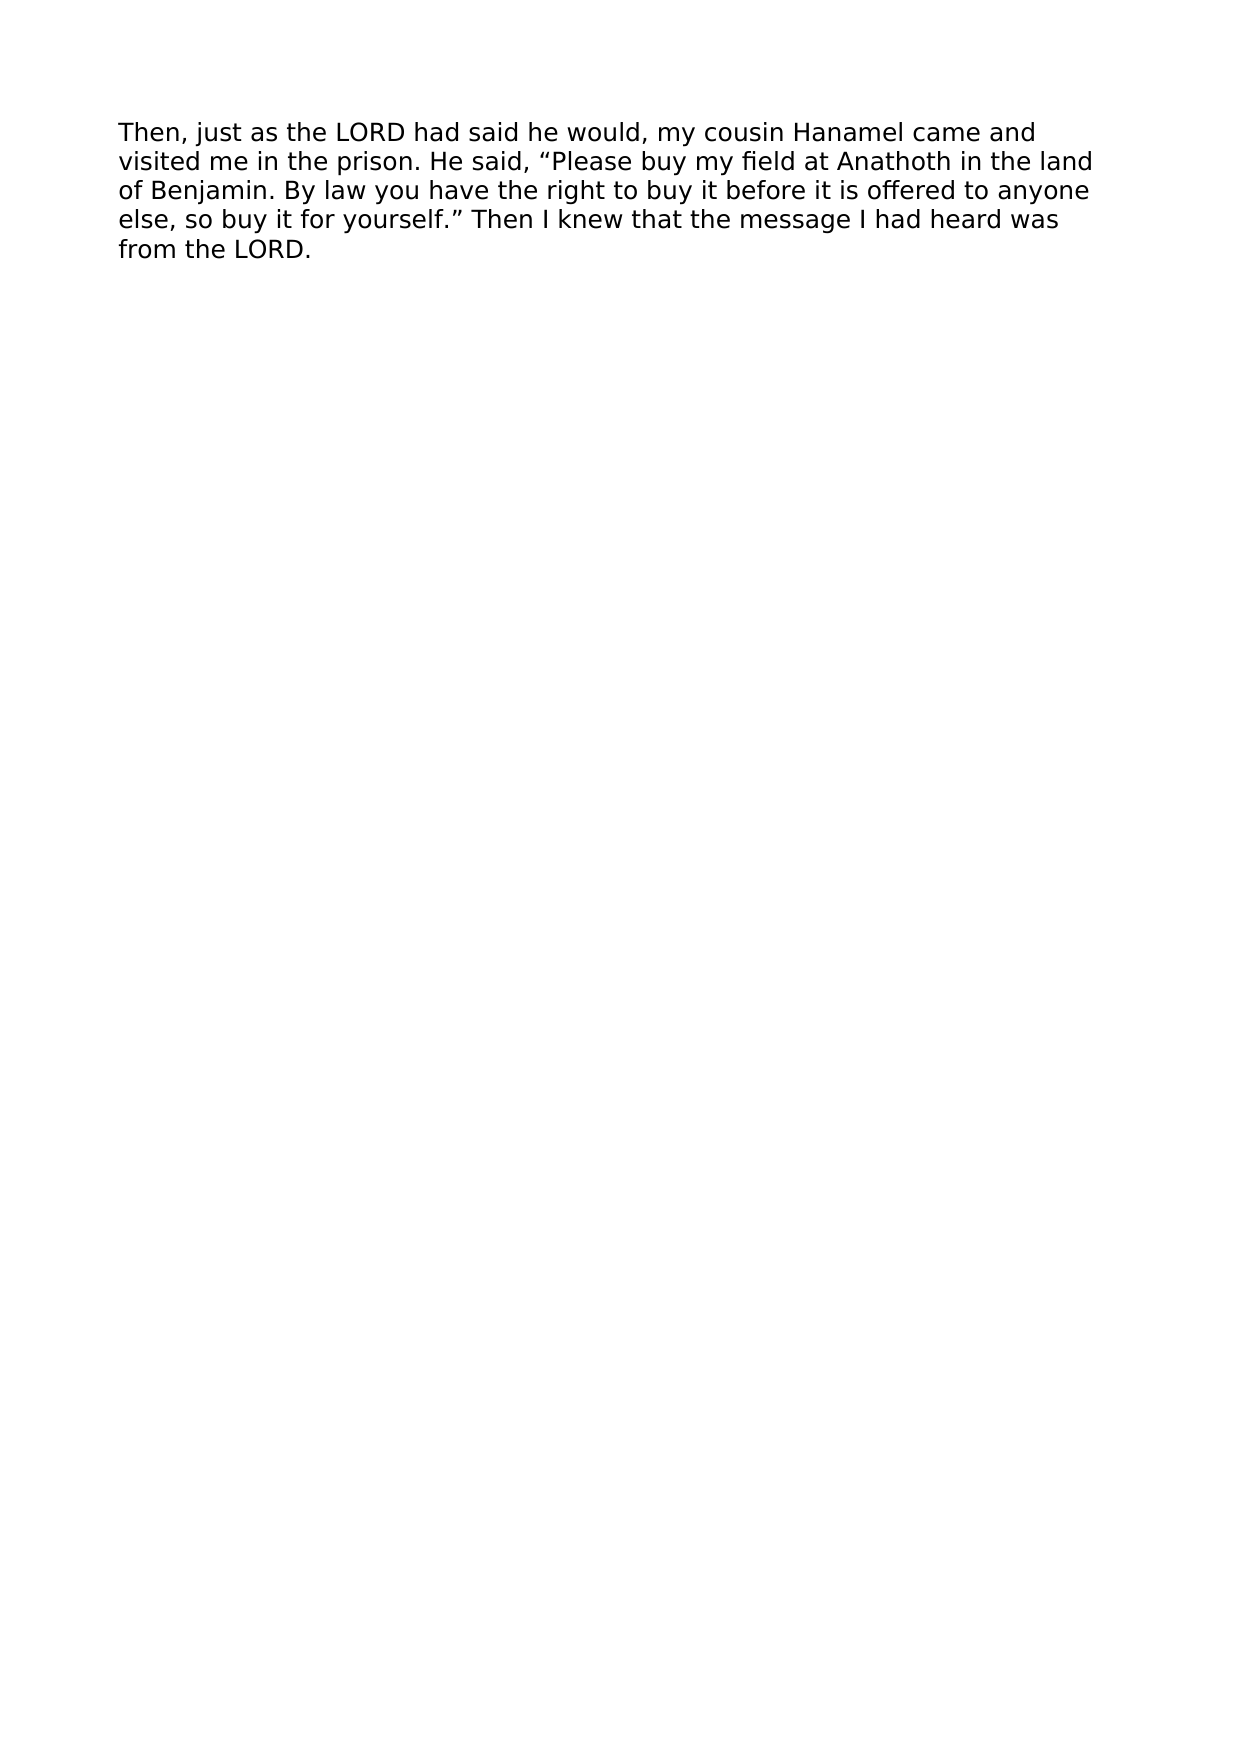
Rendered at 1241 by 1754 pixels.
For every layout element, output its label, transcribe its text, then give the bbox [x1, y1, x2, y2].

text Then, just as the LORD had said he would, my cousin Hanamel came and visited me in the prison. He said, “Please buy my field at Anathoth in the land of Benjamin. By law you have the right to buy it before it is offered to anyone else, so buy it for yourself.” Then I knew that the message I had heard was from the LORD. [118, 118, 1122, 264]
